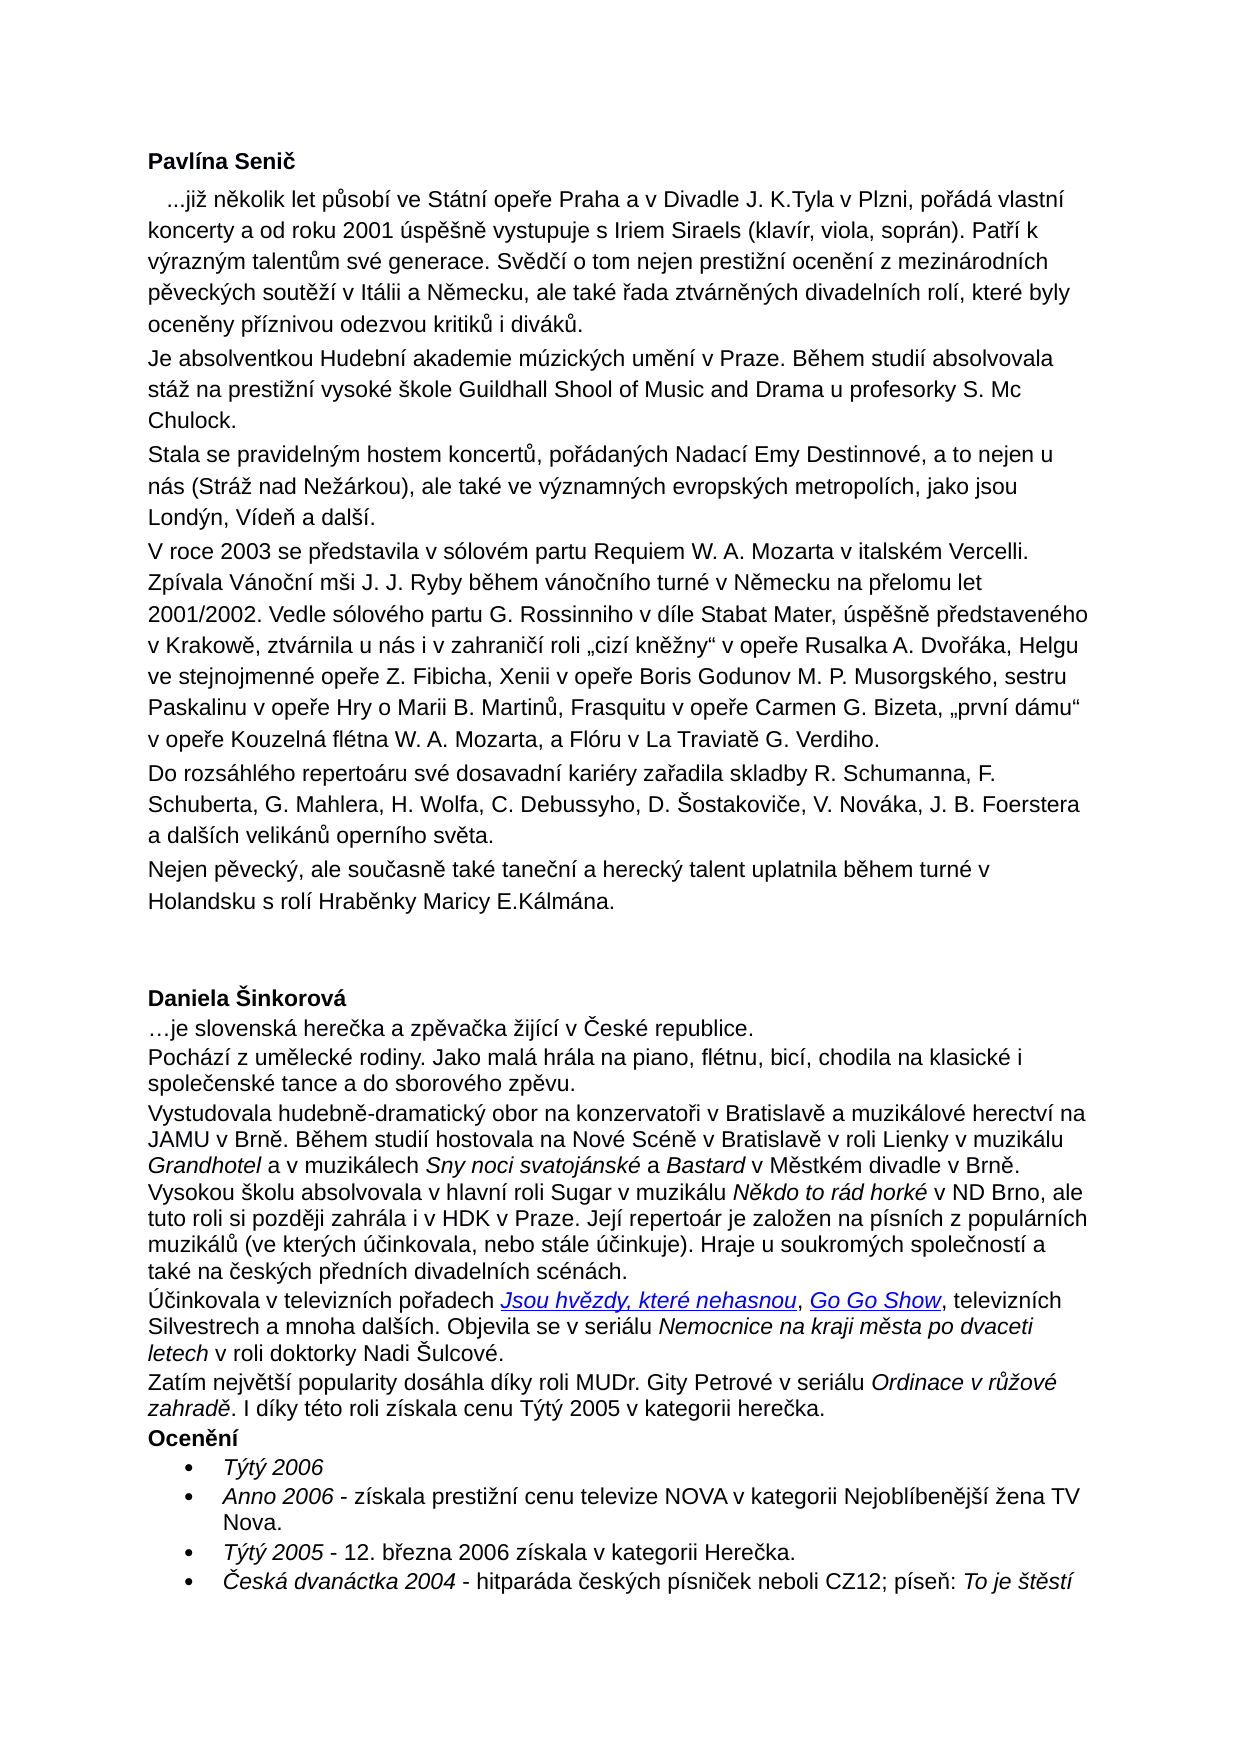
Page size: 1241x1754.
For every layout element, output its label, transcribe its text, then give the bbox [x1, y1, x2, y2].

list Anno 2006 - získala prestižní cenu televize NOVA v kategorii Nejoblíbenější žena TV Nova. [185, 1483, 1093, 1536]
text …je slovenská herečka a zpěvačka žijící v České republice. [148, 1014, 1093, 1041]
text Pochází z umělecké rodiny. Jako malá hrála na piano, flétnu, bicí, chodila na klasické i společenské tance a do sborového zpěvu. [148, 1044, 1093, 1097]
subtitle Pavlína Senič [148, 148, 1093, 174]
text Daniela Šinkorová [148, 985, 1093, 1012]
text V roce 2003 se představila v sólovém partu Requiem W. A. Mozarta v italském Vercelli. Zpívala Vánoční mši J. J. Ryby během vánočního turné v Německu na přelomu let 2001/2002. Vedle sólového partu G. Rossinniho v díle Stabat Mater, úspěšně představeného v Krakowě, ztvárnila u nás i v zahraničí roli „cizí kněžny“ v opeře Rusalka A. Dvořáka, Helgu ve stejnojmenné opeře Z. Fibicha, Xenii v opeře Boris Godunov M. P. Musorgského, sestru Paskalinu v opeře Hry o Marii B. Martinů, Frasquitu v opeře Carmen G. Bizeta, „první dámu“ v opeře Kouzelná flétna W. A. Mozarta, a Flóru v La Traviatě G. Verdiho. [148, 533, 1093, 752]
text Účinkovala v televizních pořadech Jsou hvězdy, které nehasnou, Go Go Show, televizních Silvestrech a mnoha dalších. Objevila se v seriálu Nemocnice na kraji města po dvaceti letech v roli doktorky Nadi Šulcové. [148, 1287, 1093, 1366]
text Stala se pravidelným hostem koncertů, pořádaných Nadací Emy Destinnové, a to nejen u nás (Stráž nad Nežárkou), ale také ve významných evropských metropolích, jako jsou Londýn, Vídeň a další. [148, 437, 1093, 530]
text ...již několik let působí ve Státní opeře Praha a v Divadle J. K.Tyla v Plzni, pořádá vlastní koncerty a od roku 2001 úspěšně vystupuje s Iriem Siraels (klavír, viola, soprán). Patří k výrazným talentům své generace. Svědčí o tom nejen prestižní ocenění z mezinárodních pěveckých soutěží v Itálii a Německu, ale také řada ztvárněných divadelních rolí, které byly oceněny příznivou odezvou kritiků i diváků. [148, 181, 1093, 337]
list Česká dvanáctka 2004 - hitparáda českých písniček neboli CZ12; píseň: To je štěstí [185, 1568, 1093, 1594]
text Zatím největší popularity dosáhla díky roli MUDr. Gity Petrové v seriálu Ordinace v růžové zahradě. I díky této roli získala cenu Týtý 2005 v kategorii herečka. [148, 1369, 1093, 1422]
list Týtý 2005 - 12. března 2006 získala v kategorii Herečka. [185, 1539, 1093, 1565]
text Do rozsáhlého repertoáru své dosavadní kariéry zařadila skladby R. Schumanna, F. Schuberta, G. Mahlera, H. Wolfa, C. Debussyho, D. Šostakoviče, V. Nováka, J. B. Foerstera a dalších velikánů operního světa. [148, 755, 1093, 849]
text Vystudovala hudebně-dramatický obor na konzervatoři v Bratislavě a muzikálové herectví na JAMU v Brně. Během studií hostovala na Nové Scéně v Bratislavě v roli Lienky v muzikálu Grandhotel a v muzikálech Sny noci svatojánské a Bastard v Městkém divadle v Brně. Vysokou školu absolvovala v hlavní roli Sugar v muzikálu Někdo to rád horké v ND Brno, ale tuto roli si později zahrála i v HDK v Praze. Její repertoár je založen na písních z populárních muzikálů (ve kterých účinkovala, nebo stále účinkuje). Hraje u soukromých společností a také na českých předních divadelních scénách. [148, 1099, 1093, 1284]
text Je absolventkou Hudební akademie múzických umění v Praze. Během studií absolvovala stáž na prestižní vysoké škole Guildhall Shool of Music and Drama u profesorky S. Mc Chulock. [148, 340, 1093, 434]
list Týtý 2006 [185, 1454, 1093, 1480]
text Nejen pěvecký, ale současně také taneční a herecký talent uplatnila během turné v Holandsku s rolí Hraběnky Maricy E.Kálmána. [148, 852, 1093, 914]
subtitle Ocenění [148, 1424, 1093, 1451]
